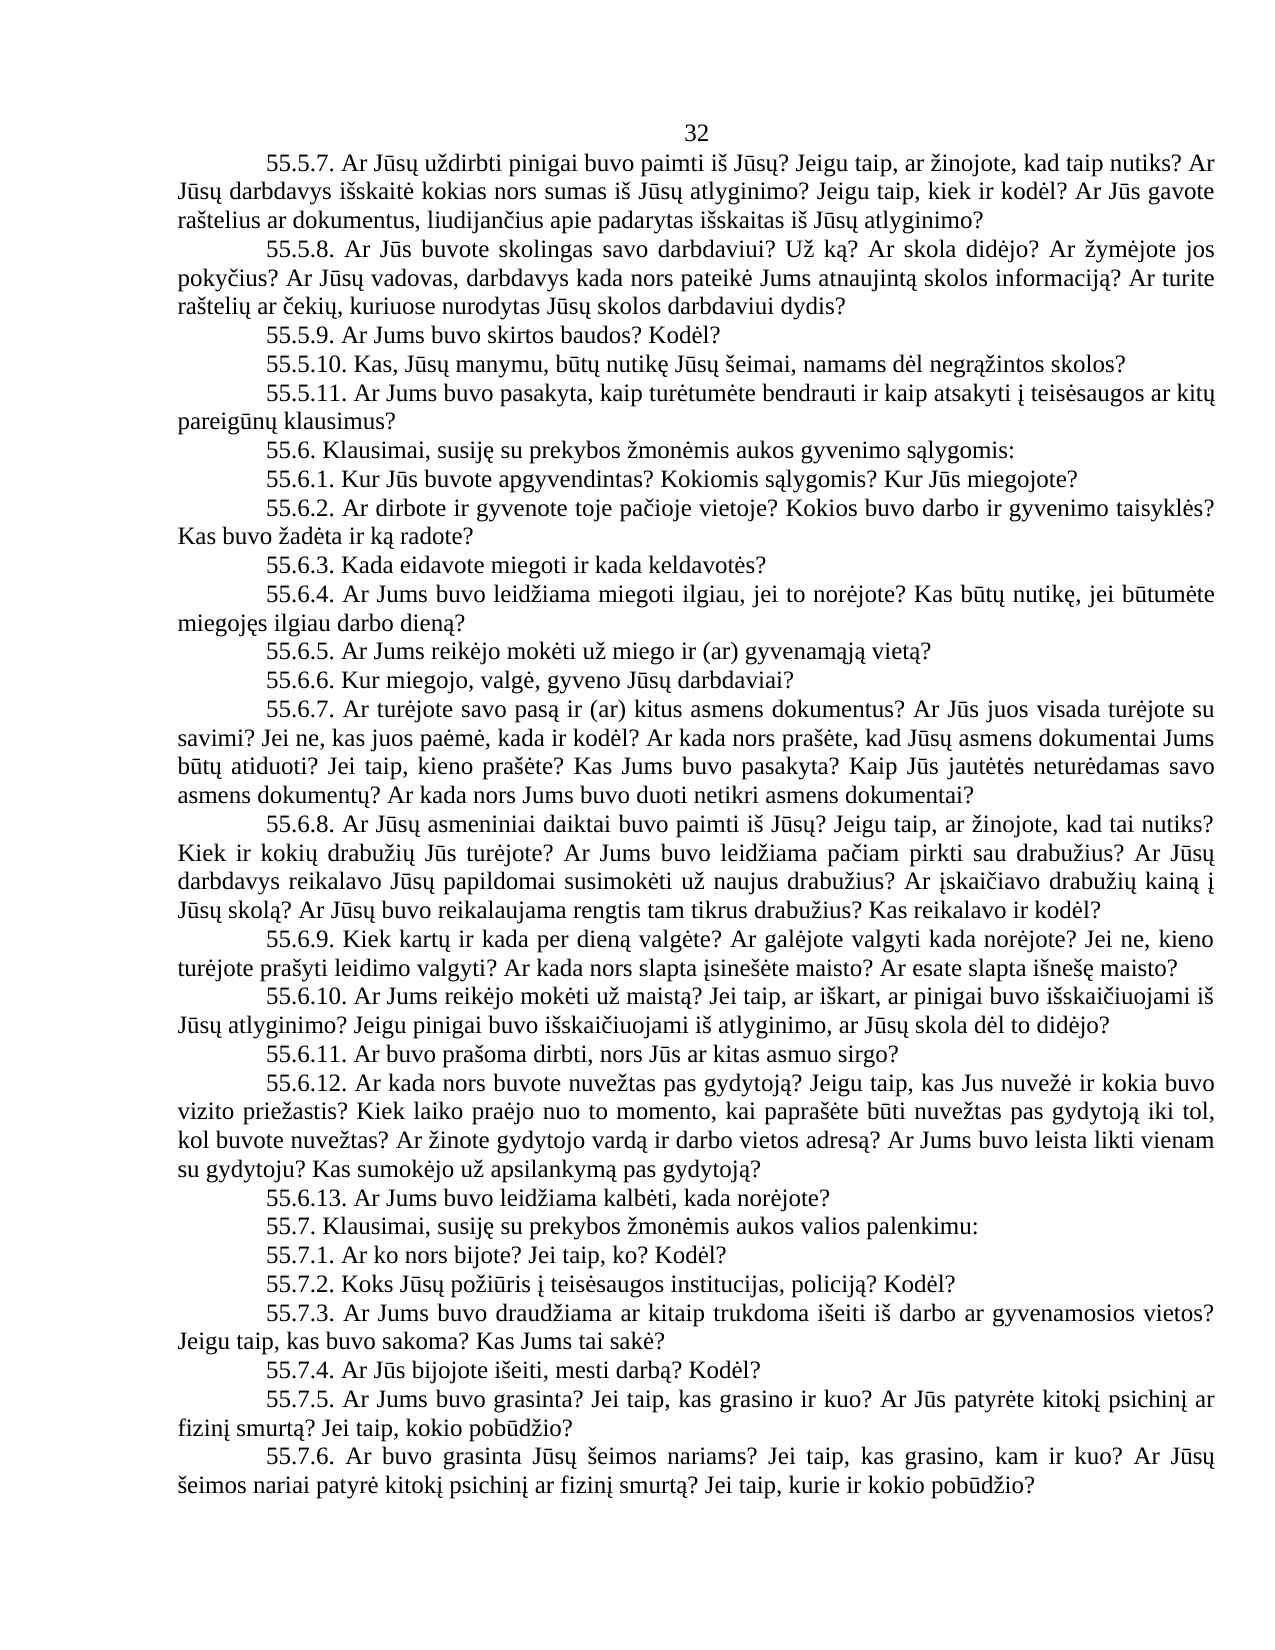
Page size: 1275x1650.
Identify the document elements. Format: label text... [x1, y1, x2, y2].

text 55.7.6. Ar buvo grasinta Jūsų šeimos nariams? Jei taip, kas grasino, kam ir kuo? Ar Jūsų šeimos nariai patyrė kitokį psichinį ar fizinį smurtą? Jei taip, kurie ir kokio pobūdžio? [177, 1441, 1216, 1499]
text 55.5.10. Kas, Jūsų manymu, būtų nutikę Jūsų šeimai, namams dėl negrąžintos skolos? [177, 349, 1216, 378]
text 55.5.7. Ar Jūsų uždirbti pinigai buvo paimti iš Jūsų? Jeigu taip, ar žinojote, kad taip nutiks? Ar Jūsų darbdavys išskaitė kokias nors sumas iš Jūsų atlyginimo? Jeigu taip, kiek ir kodėl? Ar Jūs gavote raštelius ar dokumentus, liudijančius apie padarytas išskaitas iš Jūsų atlyginimo? [177, 148, 1216, 234]
text 55.6.13. Ar Jums buvo leidžiama kalbėti, kada norėjote? [177, 1183, 1216, 1211]
text 55.5.11. Ar Jums buvo pasakyta, kaip turėtumėte bendrauti ir kaip atsakyti į teisėsaugos ar kitų pareigūnų klausimus? [177, 378, 1216, 435]
text 55.7.1. Ar ko nors bijote? Jei taip, ko? Kodėl? [177, 1240, 1216, 1269]
text 55.6.12. Ar kada nors buvote nuvežtas pas gydytoją? Jeigu taip, kas Jus nuvežė ir kokia buvo vizito priežastis? Kiek laiko praėjo nuo to momento, kai paprašėte būti nuvežtas pas gydytoją iki tol, kol buvote nuvežtas? Ar žinote gydytojo vardą ir darbo vietos adresą? Ar Jums buvo leista likti vienam su gydytoju? Kas sumokėjo už apsilankymą pas gydytoją? [177, 1068, 1216, 1183]
text 55.6.2. Ar dirbote ir gyvenote toje pačioje vietoje? Kokios buvo darbo ir gyvenimo taisyklės? Kas buvo žadėta ir ką radote? [177, 493, 1216, 550]
text 55.5.8. Ar Jūs buvote skolingas savo darbdaviui? Už ką? Ar skola didėjo? Ar žymėjote jos pokyčius? Ar Jūsų vadovas, darbdavys kada nors pateikė Jums atnaujintą skolos informaciją? Ar turite raštelių ar čekių, kuriuose nurodytas Jūsų skolos darbdaviui dydis? [177, 234, 1216, 320]
text 55.6.3. Kada eidavote miegoti ir kada keldavotės? [177, 550, 1216, 579]
text 55.6. Klausimai, susiję su prekybos žmonėmis aukos gyvenimo sąlygomis: [177, 435, 1216, 464]
text 55.6.8. Ar Jūsų asmeniniai daiktai buvo paimti iš Jūsų? Jeigu taip, ar žinojote, kad tai nutiks? Kiek ir kokių drabužių Jūs turėjote? Ar Jums buvo leidžiama pačiam pirkti sau drabužius? Ar Jūsų darbdavys reikalavo Jūsų papildomai susimokėti už naujus drabužius? Ar įskaičiavo drabužių kainą į Jūsų skolą? Ar Jūsų buvo reikalaujama rengtis tam tikrus drabužius? Kas reikalavo ir kodėl? [177, 809, 1216, 924]
text 55.6.9. Kiek kartų ir kada per dieną valgėte? Ar galėjote valgyti kada norėjote? Jei ne, kieno turėjote prašyti leidimo valgyti? Ar kada nors slapta įsinešėte maisto? Ar esate slapta išnešę maisto? [177, 924, 1216, 981]
text 55.7. Klausimai, susiję su prekybos žmonėmis aukos valios palenkimu: [177, 1211, 1216, 1240]
text 55.7.5. Ar Jums buvo grasinta? Jei taip, kas grasino ir kuo? Ar Jūs patyrėte kitokį psichinį ar fizinį smurtą? Jei taip, kokio pobūdžio? [177, 1384, 1216, 1441]
text 55.7.2. Koks Jūsų požiūris į teisėsaugos institucijas, policiją? Kodėl? [177, 1269, 1216, 1298]
text 55.7.4. Ar Jūs bijojote išeiti, mesti darbą? Kodėl? [177, 1355, 1216, 1384]
text 55.6.11. Ar buvo prašoma dirbti, nors Jūs ar kitas asmuo sirgo? [177, 1039, 1216, 1068]
text 55.6.10. Ar Jums reikėjo mokėti už maistą? Jei taip, ar iškart, ar pinigai buvo išskaičiuojami iš Jūsų atlyginimo? Jeigu pinigai buvo išskaičiuojami iš atlyginimo, ar Jūsų skola dėl to didėjo? [177, 981, 1216, 1039]
text 55.6.4. Ar Jums buvo leidžiama miegoti ilgiau, jei to norėjote? Kas būtų nutikę, jei būtumėte miegojęs ilgiau darbo dieną? [177, 579, 1216, 636]
text 55.7.3. Ar Jums buvo draudžiama ar kitaip trukdoma išeiti iš darbo ar gyvenamosios vietos? Jeigu taip, kas buvo sakoma? Kas Jums tai sakė? [177, 1298, 1216, 1355]
text 55.5.9. Ar Jums buvo skirtos baudos? Kodėl? [177, 320, 1216, 349]
text 55.6.7. Ar turėjote savo pasą ir (ar) kitus asmens dokumentus? Ar Jūs juos visada turėjote su savimi? Jei ne, kas juos paėmė, kada ir kodėl? Ar kada nors prašėte, kad Jūsų asmens dokumentai Jums būtų atiduoti? Jei taip, kieno prašėte? Kas Jums buvo pasakyta? Kaip Jūs jautėtės neturėdamas savo asmens dokumentų? Ar kada nors Jums buvo duoti netikri asmens dokumentai? [177, 694, 1216, 809]
text 55.6.1. Kur Jūs buvote apgyvendintas? Kokiomis sąlygomis? Kur Jūs miegojote? [177, 464, 1216, 493]
text 55.6.6. Kur miegojo, valgė, gyveno Jūsų darbdaviai? [177, 665, 1216, 694]
text 55.6.5. Ar Jums reikėjo mokėti už miego ir (ar) gyvenamąją vietą? [177, 636, 1216, 665]
